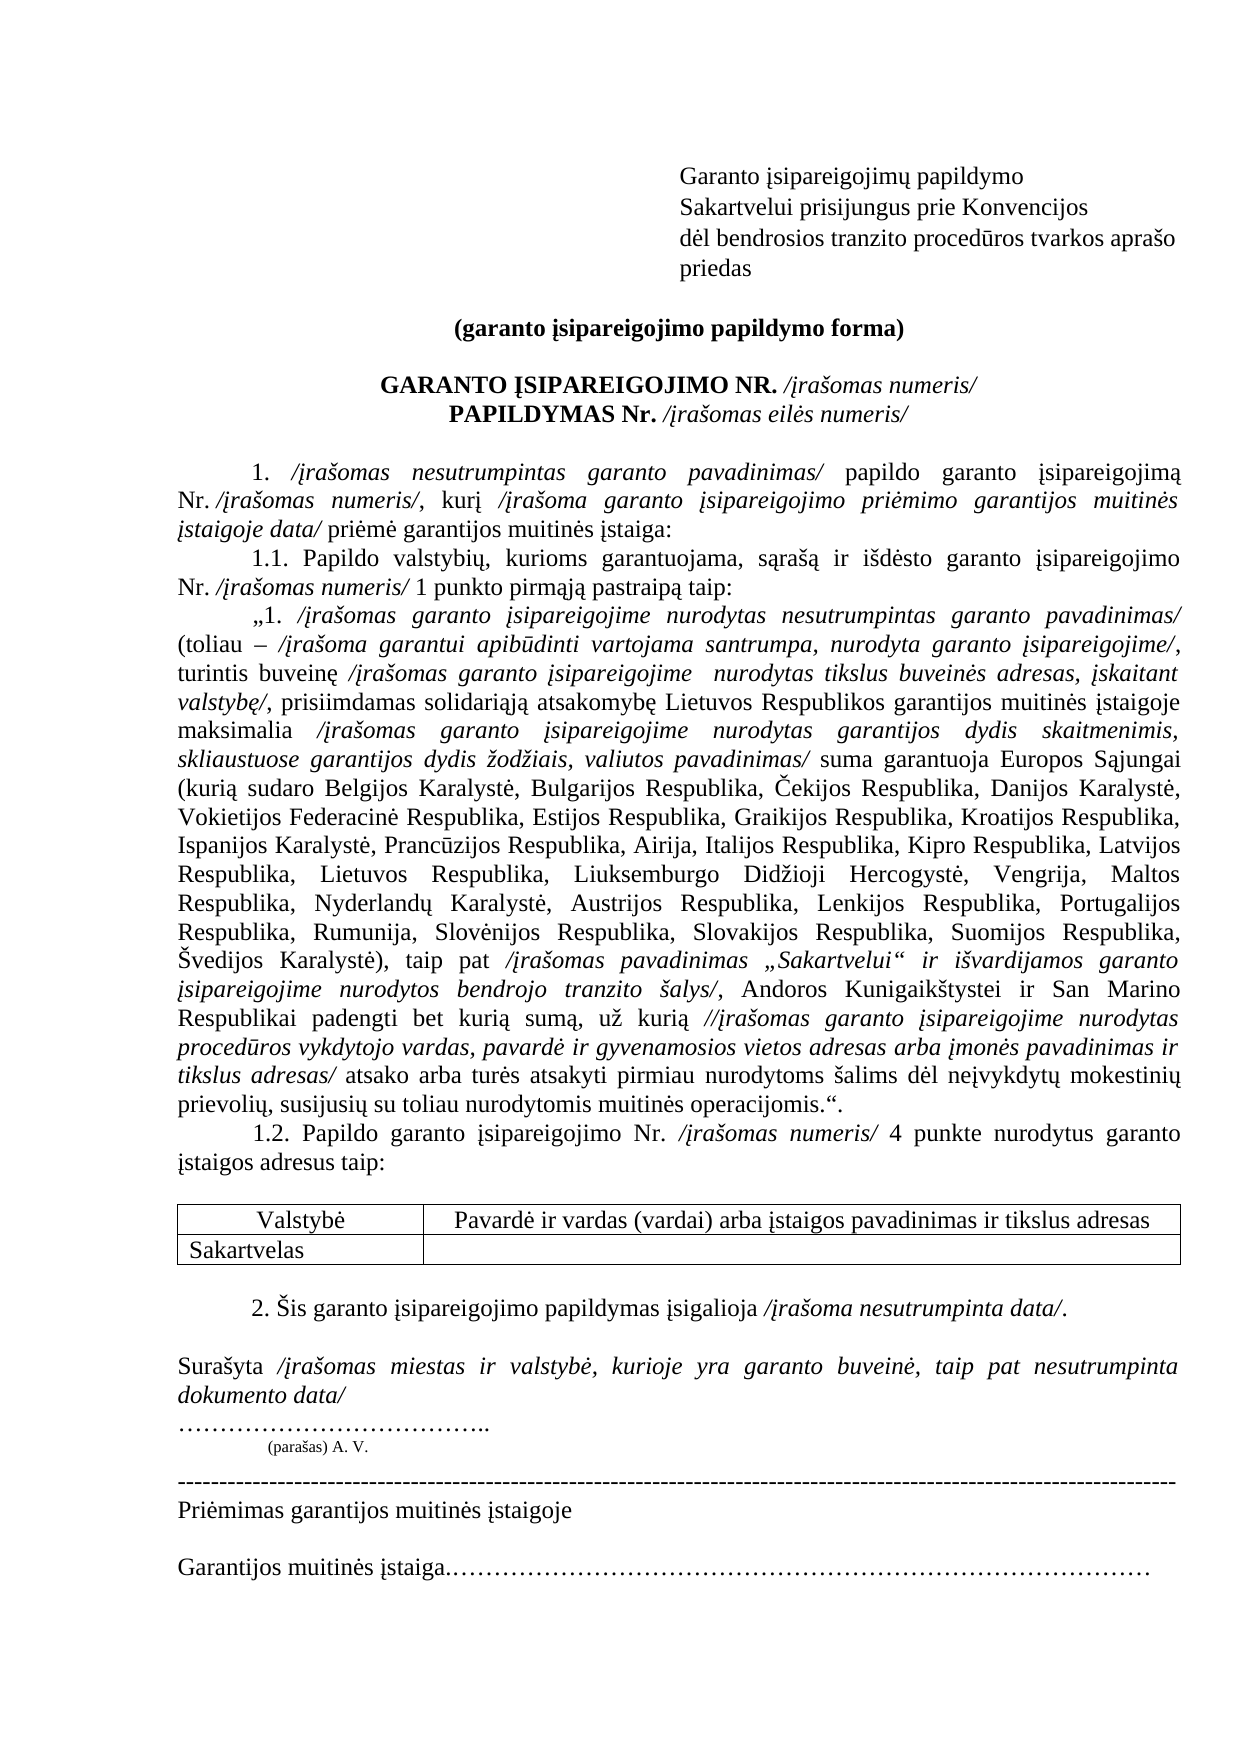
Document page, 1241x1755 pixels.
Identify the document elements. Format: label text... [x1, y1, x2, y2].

table_cell [424, 1235, 1180, 1264]
text GARANTO ĮSIPAREIGOJIMO NR. /įrašomas numeris/ [177, 370, 1181, 399]
text dėl bendrosios tranzito procedūros tvarkos aprašo [177, 223, 1181, 251]
text Priėmimas garantijos muitinės įstaigoje [177, 1495, 1181, 1523]
text (garanto įsipareigojimo papildymo forma) [177, 313, 1181, 342]
text 1. /įrašomas nesutrumpintas garanto pavadinimas/ papildo garanto įsipareigojimą Nr. /įrašomas numeris/, kurį /įrašoma garanto įsipareigojimo priėmimo garantijos muitinės įstaigoje data/ priėmė garantijos muitinės įstaiga: [177, 457, 1181, 543]
table_cell Sakartvelas [178, 1235, 423, 1264]
text PAPILDYMAS Nr. /įrašomas eilės numeris/ [177, 399, 1181, 428]
text Garanto įsipareigojimų papildymo [177, 161, 1181, 190]
text 1.1. Papildo valstybių, kurioms garantuojama, sąrašą ir išdėsto garanto įsipareigojimo Nr. /įrašomas numeris/ 1 punkto pirmąją pastraipą taip: [177, 543, 1181, 600]
text „1. /įrašomas garanto įsipareigojime nurodytas nesutrumpintas garanto pavadinimas/ (toliau – /įrašoma garantui apibūdinti vartojama santrumpa, nurodyta garanto įsipareigojime/, turintis buveinę /įrašomas garanto įsipareigojime nurodytas tikslus buveinės adresas, įskaitant valstybę/, prisiimdamas solidariąją atsakomybę Lietuvos Respublikos garantijos muitinės įstaigoje maksimalia /įrašomas garanto įsipareigojime nurodytas garantijos dydis skaitmenimis, skliaustuose garantijos dydis žodžiais, valiutos pavadinimas/ suma garantuoja Europos Sąjungai (kurią sudaro Belgijos Karalystė, Bulgarijos Respublika, Čekijos Respublika, Danijos Karalystė, Vokietijos Federacinė Respublika, Estijos Respublika, Graikijos Respublika, Kroatijos Respublika, Ispanijos Karalystė, Prancūzijos Respublika, Airija, Italijos Respublika, Kipro Respublika, Latvijos Respublika, Lietuvos Respublika, Liuksemburgo Didžioji Hercogystė, Vengrija, Maltos Respublika, Nyderlandų Karalystė, Austrijos Respublika, Lenkijos Respublika, Portugalijos Respublika, Rumunija, Slovėnijos Respublika, Slovakijos Respublika, Suomijos Respublika, Švedijos Karalystė), taip pat /įrašomas pavadinimas „Sakartvelui“ ir išvardijamos garanto įsipareigojime nurodytos bendrojo tranzito šalys/, Andoros Kunigaikštystei ir San Marino Respublikai padengti bet kurią sumą, už kurią //įrašomas garanto įsipareigojime nurodytas procedūros vykdytojo vardas, pavardė ir gyvenamosios vietos adresas arba įmonės pavadinimas ir tikslus adresas/ atsako arba turės atsakyti pirmiau nurodytoms šalims dėl neįvykdytų mokestinių prievolių, susijusių su toliau nurodytomis muitinės operacijomis.“. [177, 600, 1181, 1118]
table_header Pavardė ir vardas (vardai) arba įstaigos pavadinimas ir tikslus adresas [424, 1205, 1180, 1234]
table_header Valstybė [178, 1205, 423, 1234]
text priedas [177, 253, 1181, 282]
text ……………………………….. [177, 1408, 1181, 1437]
text Surašyta /įrašomas miestas ir valstybė, kurioje yra garanto buveinė, taip pat nesutrumpinta dokumento data/ [177, 1351, 1181, 1408]
text 1.2. Papildo garanto įsipareigojimo Nr. /įrašomas numeris/ 4 punkte nurodytus garanto įstaigos adresus taip: [177, 1118, 1181, 1175]
text (parašas) A. V. [177, 1437, 1181, 1466]
text Sakartvelui prisijungus prie Konvencijos [177, 192, 1181, 221]
text ------------------------------------------------------------------------------------------------------------------------ [177, 1466, 1181, 1495]
text 2. Šis garanto įsipareigojimo papildymas įsigalioja /įrašoma nesutrumpinta data/. [177, 1293, 1181, 1322]
text Garantijos muitinės įstaiga.………………………………………………………………………… [177, 1552, 1181, 1581]
